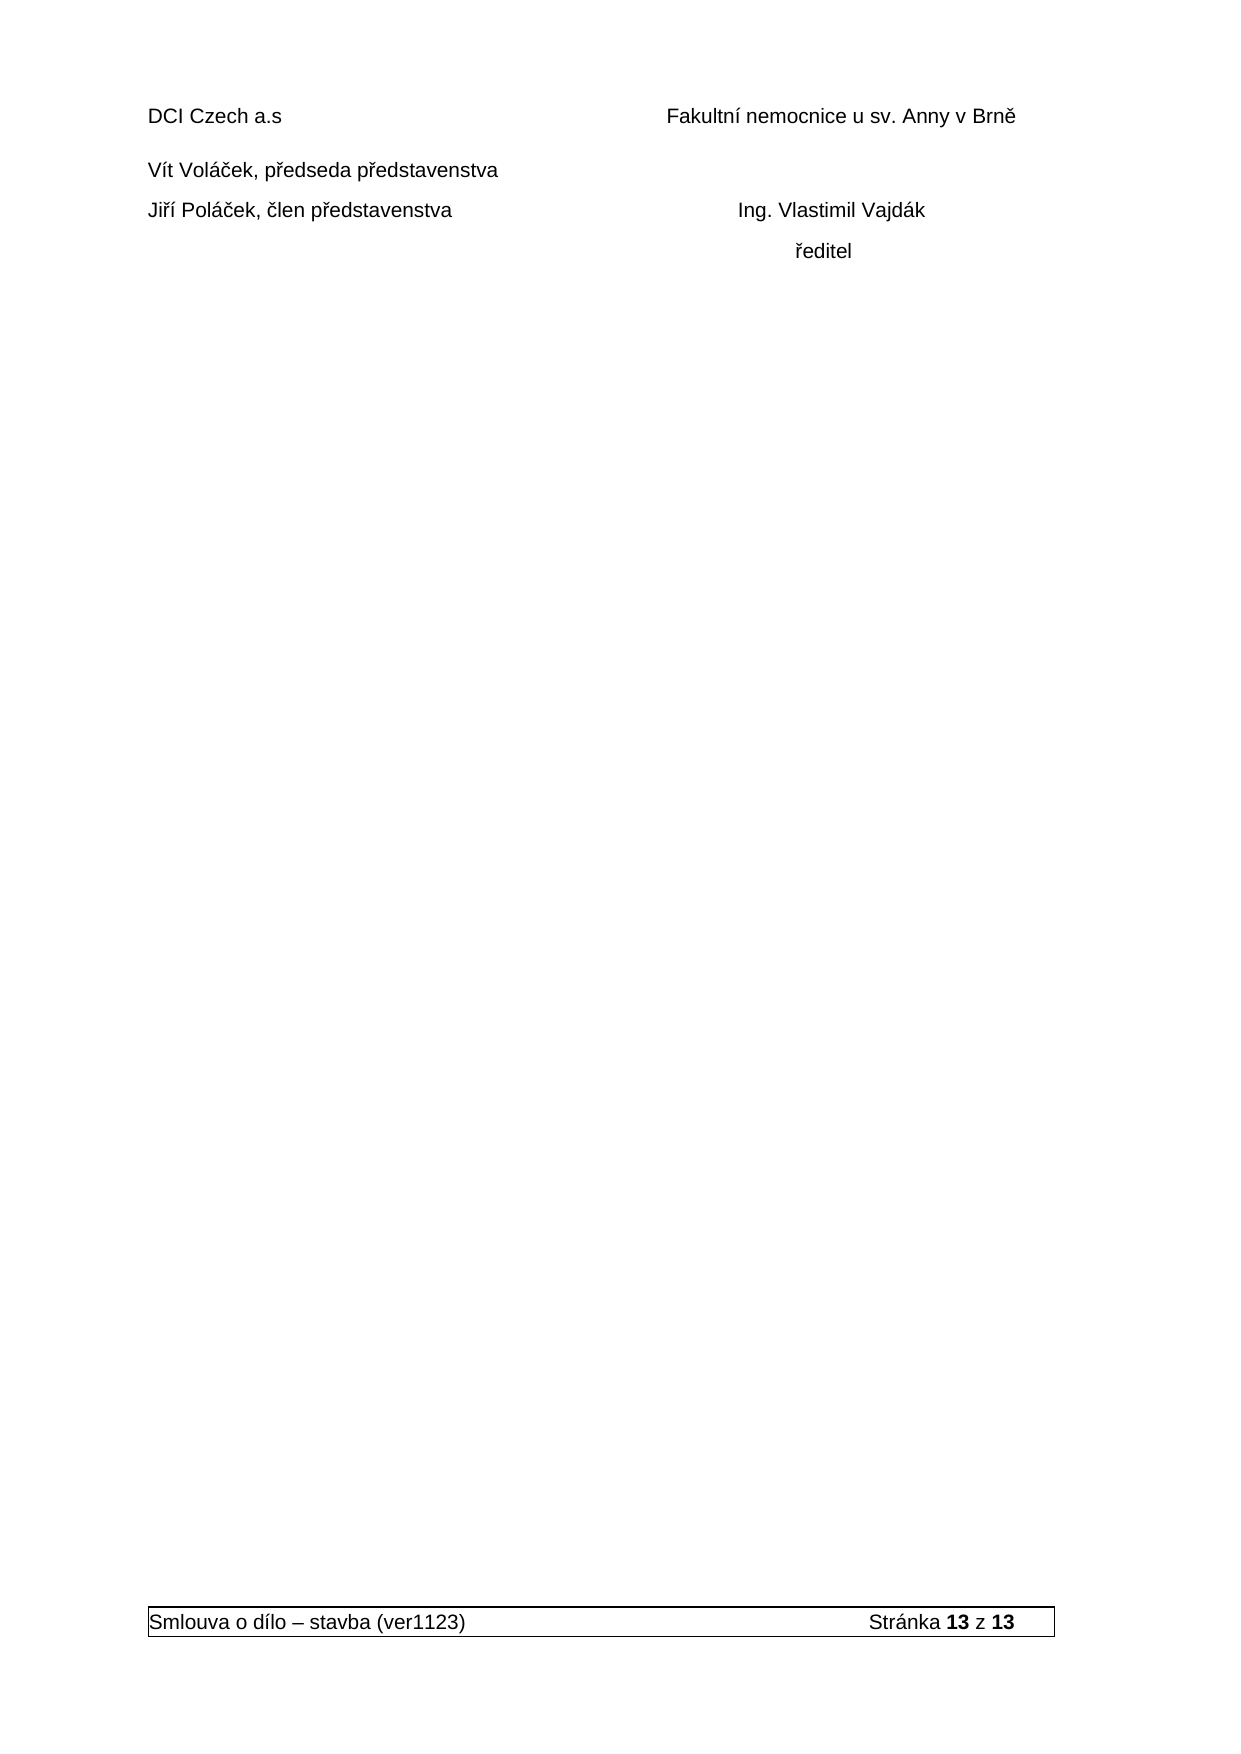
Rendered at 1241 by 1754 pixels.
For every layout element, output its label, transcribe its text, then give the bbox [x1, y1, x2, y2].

text DCI Czech a.s Fakultní nemocnice u sv. Anny v Brně [148, 103, 1093, 127]
text Jiří Poláček, člen představenstva Ing. Vlastimil Vajdák [148, 198, 1093, 222]
text ředitel [148, 239, 1093, 263]
text Vít Voláček, předseda představenstva [148, 157, 1093, 182]
